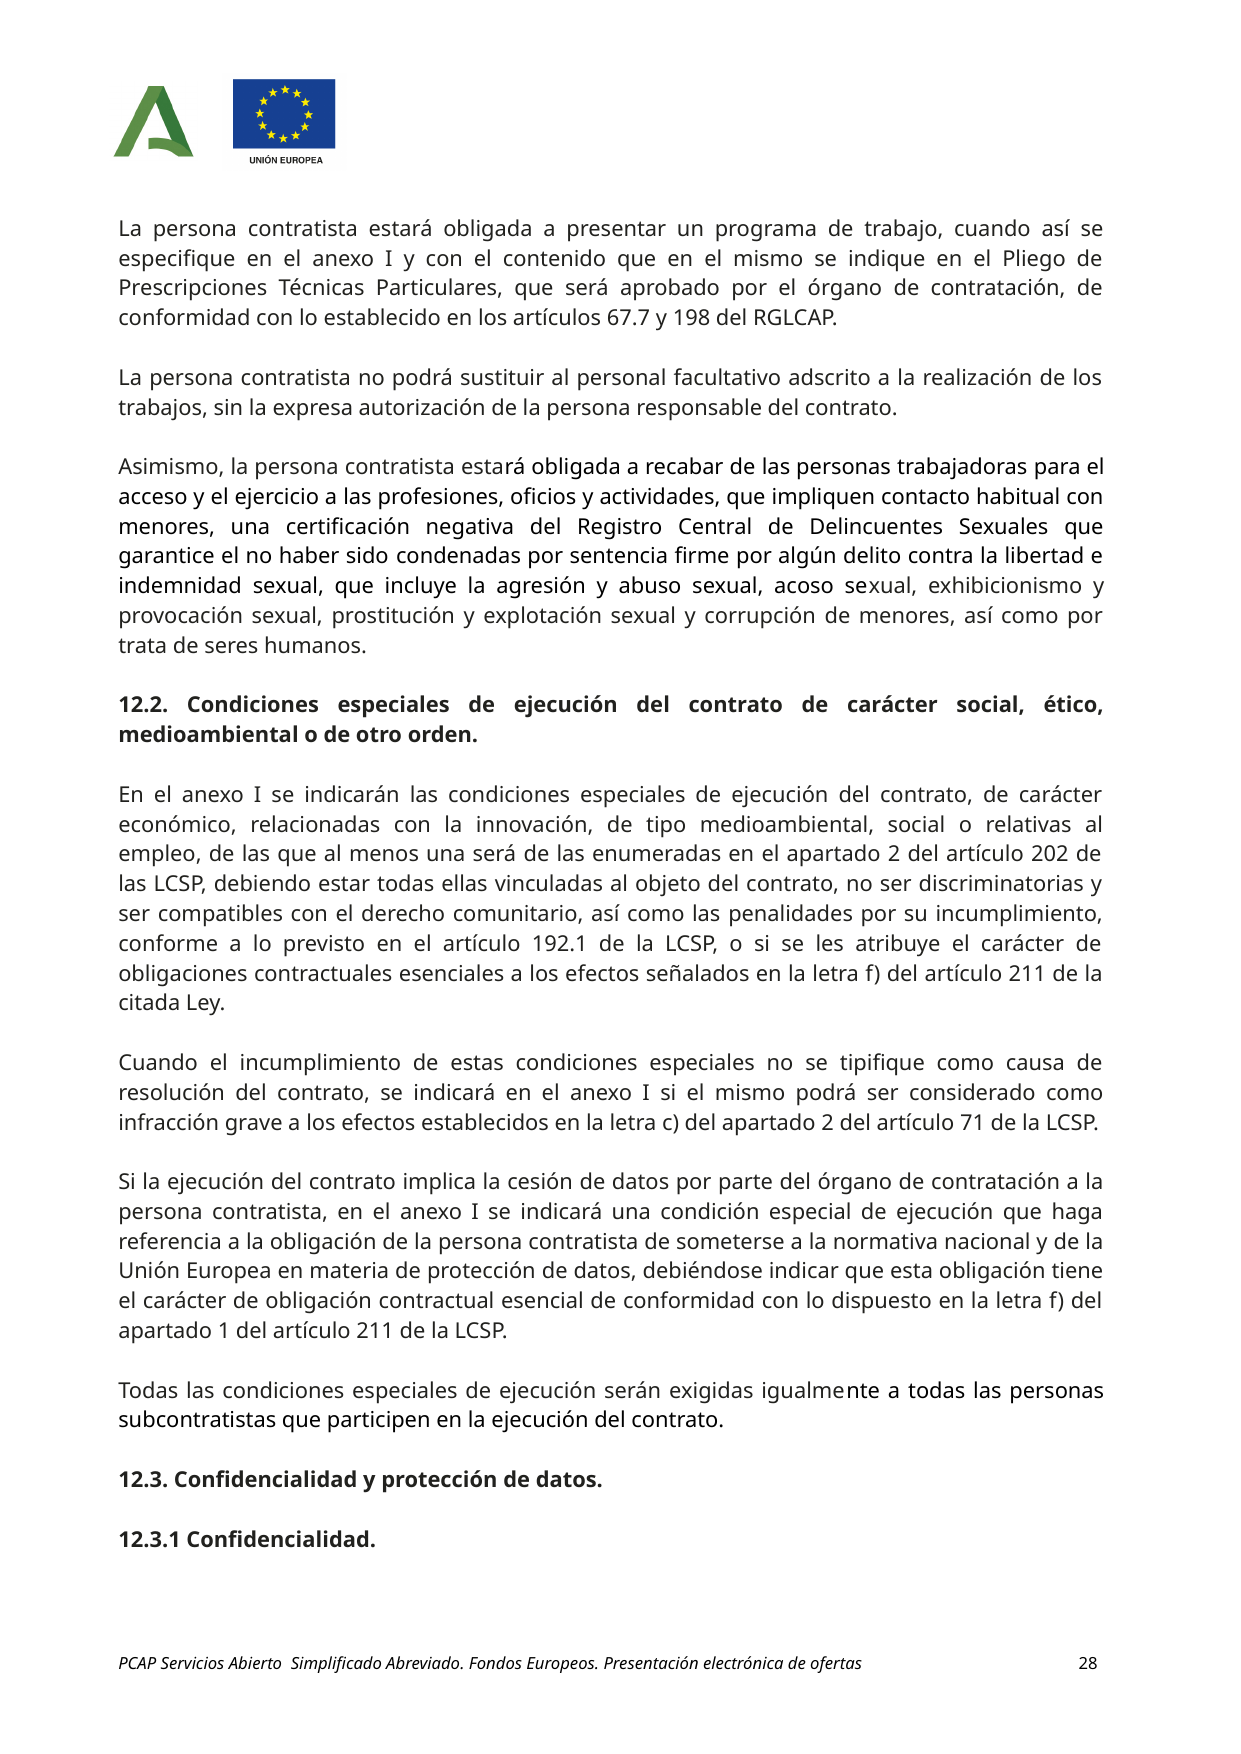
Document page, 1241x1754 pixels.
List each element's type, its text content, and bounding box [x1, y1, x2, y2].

picture [109, 81, 198, 161]
text 12.2. Condiciones especiales de ejecución del contrato de carácter social, ético, medioambiental o de otro orden. [118, 689, 1104, 749]
text Todas las condiciones especiales de ejecución serán exigidas igualmente a todas las personas subcontratistas que participen en la ejecución del contrato. [118, 1374, 1104, 1434]
text La persona contratista no podrá sustituir al personal facultativo adscrito a la realización de los trabajos, sin la expresa autorización de la persona responsable del contrato. [118, 362, 1104, 421]
text La persona contratista estará obligada a presentar un programa de trabajo, cuando así se especifique en el anexo I y con el contenido que en el mismo se indique en el Pliego de Prescripciones Técnicas Particulares, que será aprobado por el órgano de contratación, de conformidad con lo establecido en los artículos 67.7 y 198 del RGLCAP. [118, 213, 1104, 332]
text Asimismo, la persona contratista estará obligada a recabar de las personas trabajadoras para el acceso y el ejercicio a las profesiones, oficios y actividades, que impliquen contacto habitual con menores, una certificación negativa del Registro Central de Delincuentes Sexuales que garantice el no haber sido condenadas por sentencia firme por algún delito contra la libertad e indemnidad sexual, que incluye la agresión y abuso sexual, acoso sexual, exhibicionismo y provocación sexual, prostitución y explotación sexual y corrupción de menores, así como por trata de seres humanos. [118, 451, 1104, 659]
picture [221, 73, 347, 171]
text 12.3. Confidencialidad y protección de datos. [118, 1464, 1104, 1494]
text En el anexo I se indicarán las condiciones especiales de ejecución del contrato, de carácter económico, relacionadas con la innovación, de tipo medioambiental, social o relativas al empleo, de las que al menos una será de las enumeradas en el apartado 2 del artículo 202 de las LCSP, debiendo estar todas ellas vinculadas al objeto del contrato, no ser discriminatorias y ser compatibles con el derecho comunitario, así como las penalidades por su incumplimiento, conforme a lo previsto en el artículo 192.1 de la LCSP, o si se les atribuye el carácter de obligaciones contractuales esenciales a los efectos señalados en la letra f) del artículo 211 de la citada Ley. [118, 779, 1104, 1017]
text Si la ejecución del contrato implica la cesión de datos por parte del órgano de contratación a la persona contratista, en el anexo I se indicará una condición especial de ejecución que haga referencia a la obligación de la persona contratista de someterse a la normativa nacional y de la Unión Europea en materia de protección de datos, debiéndose indicar que esta obligación tiene el carácter de obligación contractual esencial de conformidad con lo dispuesto en la letra f) del apartado 1 del artículo 211 de la LCSP. [118, 1166, 1104, 1345]
text Cuando el incumplimiento de estas condiciones especiales no se tipifique como causa de resolución del contrato, se indicará en el anexo I si el mismo podrá ser considerado como infracción grave a los efectos establecidos en la letra c) del apartado 2 del artículo 71 de la LCSP. [118, 1047, 1104, 1136]
text 12.3.1 Confidencialidad. [118, 1523, 1104, 1553]
